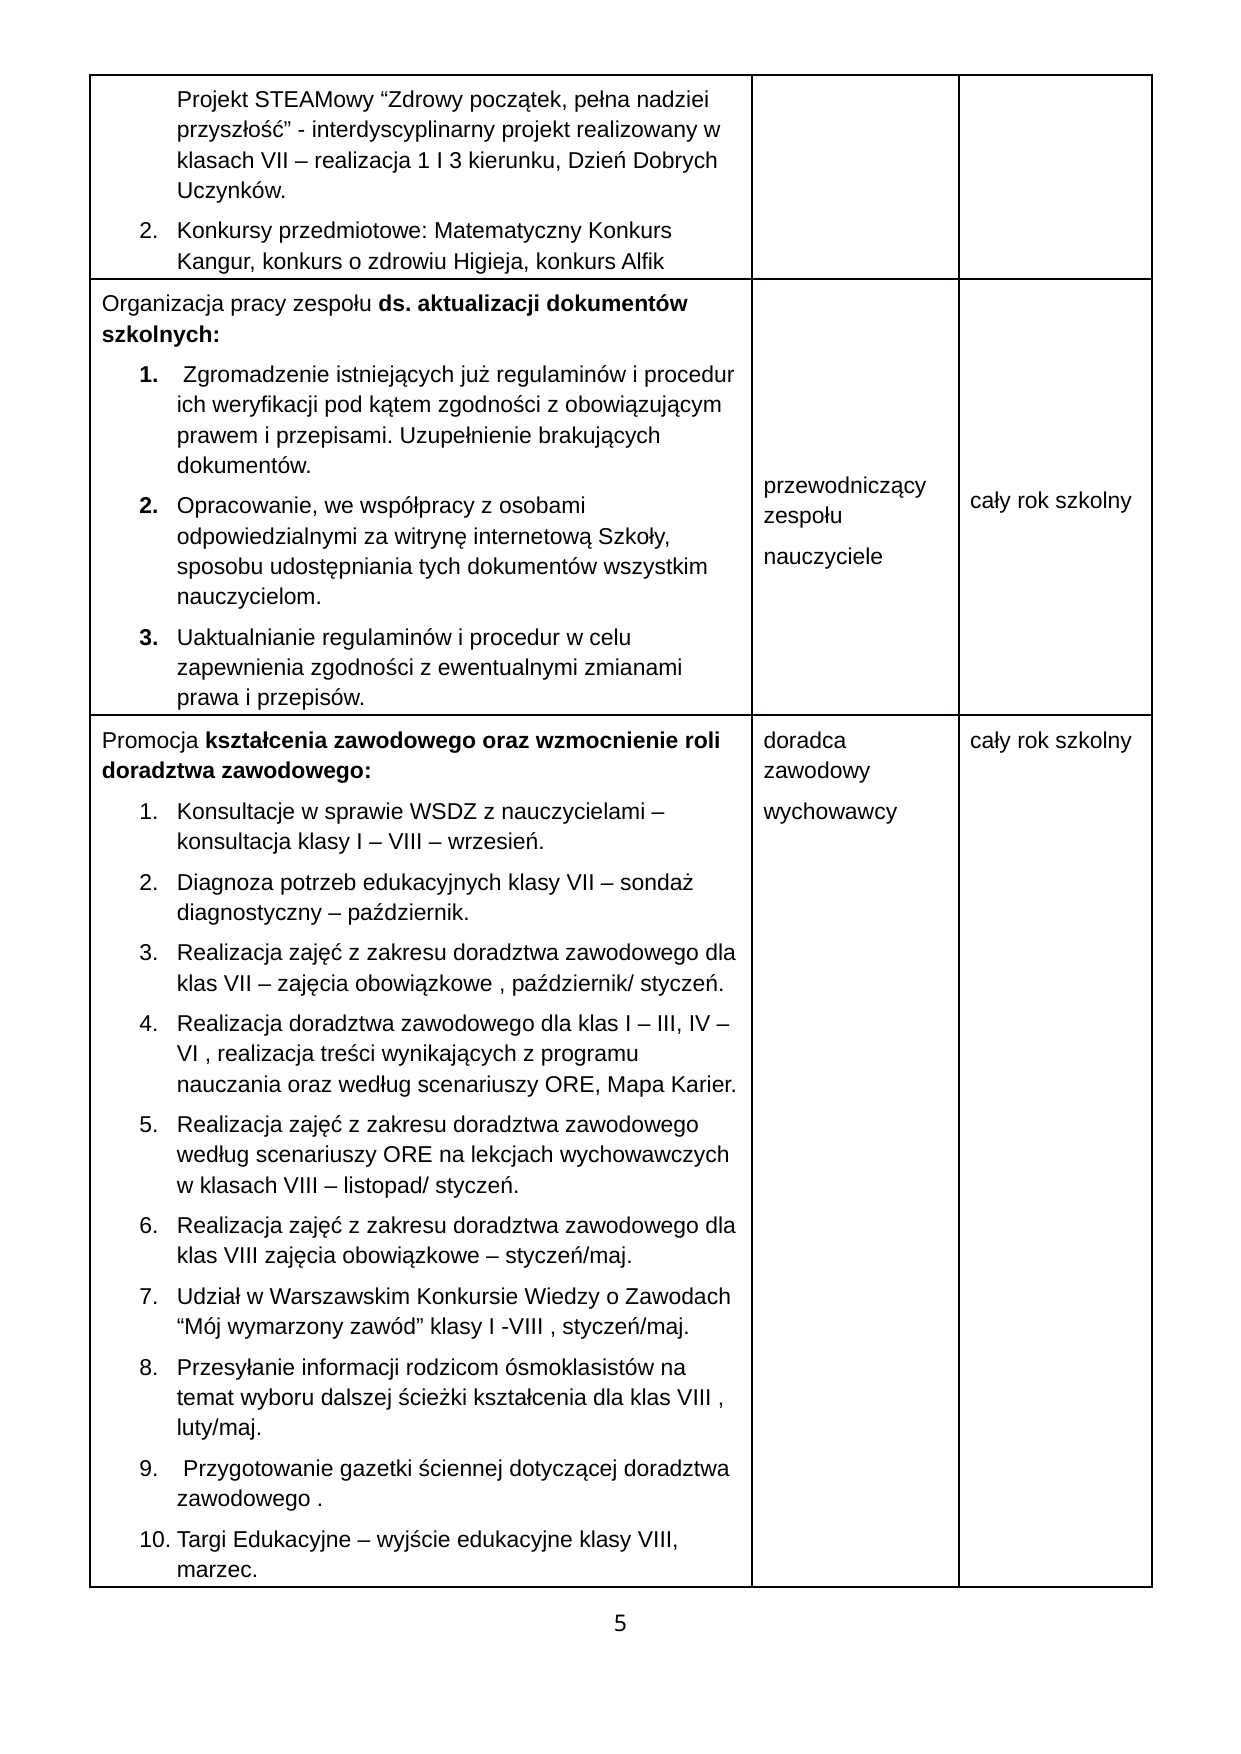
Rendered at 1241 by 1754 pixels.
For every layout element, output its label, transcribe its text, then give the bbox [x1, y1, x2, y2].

table_cell [960, 76, 1151, 278]
table_cell [753, 76, 958, 278]
table_cell przewodniczący zespołu nauczyciele [753, 280, 958, 714]
table_cell Organizacja pracy zespołu ds. aktualizacji dokumentów szkolnych: Zgromadzenie istniejących już regulaminów i procedur ich weryfikacji pod kątem zgodności z obowiązującym prawem i przepisami. Uzupełnienie brakujących dokumentów. Opracowanie, we współpracy z osobami odpowiedzialnymi za witrynę internetową Szkoły, sposobu udostępniania tych dokumentów wszystkim nauczycielom. Uaktualnianie regulaminów i procedur w celu zapewnienia zgodności z ewentualnymi zmianami prawa i przepisów. [91, 280, 751, 714]
table_cell cały rok szkolny [960, 716, 1151, 1586]
table_cell cały rok szkolny [960, 280, 1151, 714]
table_cell Projekt STEAMowy “Zdrowy początek, pełna nadziei przyszłość” - interdyscyplinarny projekt realizowany w klasach VII – realizacja 1 I 3 kierunku, Dzień Dobrych Uczynków. Konkursy przedmiotowe: Matematyczny Konkurs Kangur, konkurs o zdrowiu Higieja, konkurs Alfik [91, 76, 751, 278]
table_cell Promocja kształcenia zawodowego oraz wzmocnienie roli doradztwa zawodowego: Konsultacje w sprawie WSDZ z nauczycielami – konsultacja klasy I – VIII – wrzesień. Diagnoza potrzeb edukacyjnych klasy VII – sondaż diagnostyczny – październik. Realizacja zajęć z zakresu doradztwa zawodowego dla klas VII – zajęcia obowiązkowe , październik/ styczeń. Realizacja doradztwa zawodowego dla klas I – III, IV – VI , realizacja treści wynikających z programu nauczania oraz według scenariuszy ORE, Mapa Karier. Realizacja zajęć z zakresu doradztwa zawodowego według scenariuszy ORE na lekcjach wychowawczych w klasach VIII – listopad/ styczeń. Realizacja zajęć z zakresu doradztwa zawodowego dla klas VIII zajęcia obowiązkowe – styczeń/maj. Udział w Warszawskim Konkursie Wiedzy o Zawodach “Mój wymarzony zawód” klasy I -VIII , styczeń/maj. Przesyłanie informacji rodzicom ósmoklasistów na temat wyboru dalszej ścieżki kształcenia dla klas VIII , luty/maj. Przygotowanie gazetki ściennej dotyczącej doradztwa zawodowego . Targi Edukacyjne – wyjście edukacyjne klasy VIII, marzec. Procedura rekrutacyjna dla szkół ponadpodstawowych z elementami oferty edukacyjnej dla klasy VIII , II okres. Koordynowanie działań związanych z rekrutacja do szkół ponadpodstawowych dla klas VIII, zajęcia z wychowawcą, II okres Spotkania z nauczycielami szkół ponadpodstawowych klasy VIII, II okres Indywidualne doradztwo edukacyjno–zawodowe dla klasy VIII – indywidualne konsultacje według potrzeb. [91, 716, 751, 1586]
table_cell doradca zawodowy wychowawcy [753, 716, 958, 1586]
